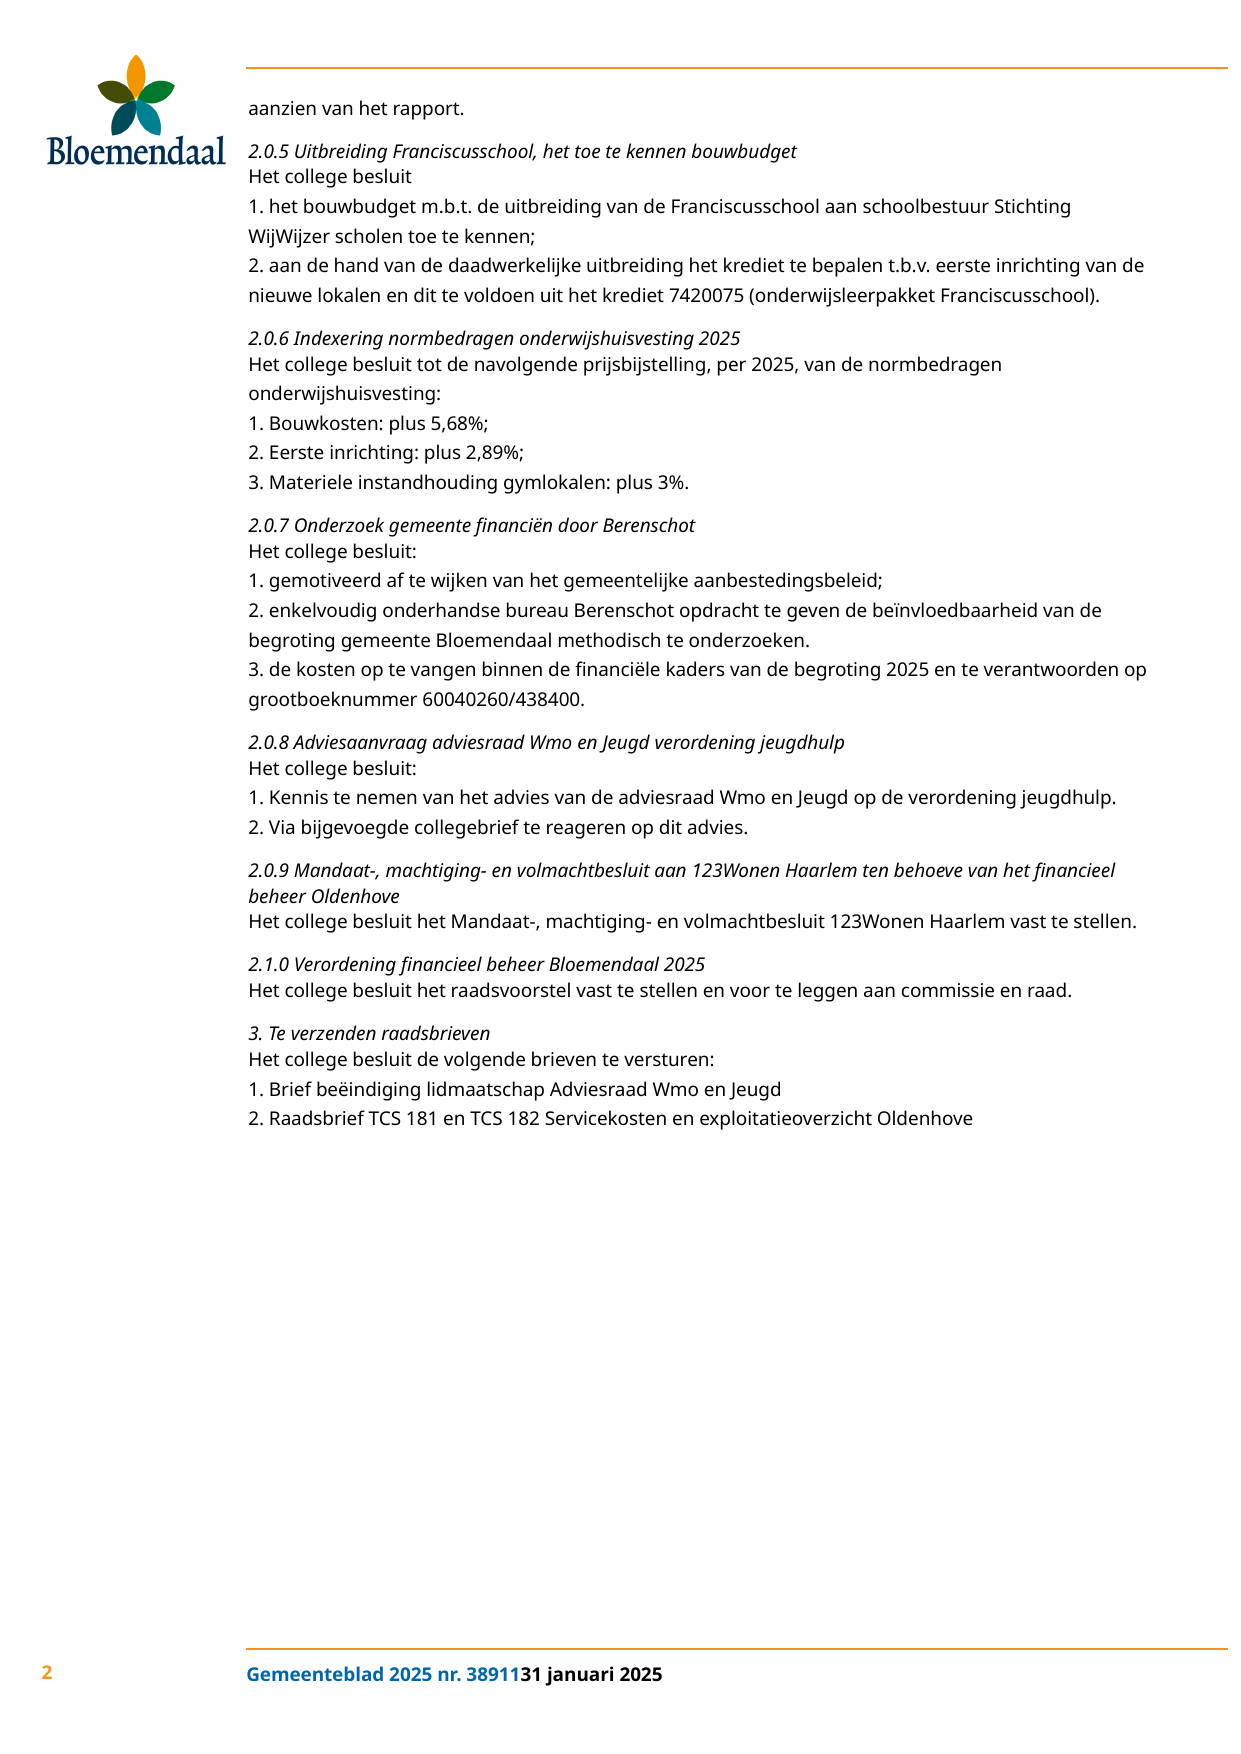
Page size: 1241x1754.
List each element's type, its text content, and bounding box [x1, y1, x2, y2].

text 2.0.7 Onderzoek gemeente financiën door Berenschot [248, 512, 1152, 538]
text Het college besluit de volgende brieven te versturen: [248, 1046, 1152, 1072]
text Het college besluit het raadsvoorstel vast te stellen en voor te leggen aan commissie en raad. [248, 977, 1152, 1003]
text Het college besluit het Mandaat-, machtiging- en volmachtbesluit 123Wonen Haarlem vast te stellen. [248, 908, 1152, 934]
text 1. Bouwkosten: plus 5,68%; [248, 410, 1152, 436]
table_header [248, 1165, 452, 1190]
text 2.0.5 Uitbreiding Franciscusschool, het toe te kennen bouwbudget [248, 138, 1152, 164]
text 1. gemotiveerd af te wijken van het gemeentelijke aanbestedingsbeleid; [248, 568, 1152, 593]
text Het college besluit tot de navolgende prijsbijstelling, per 2025, van de normbedragen onderwijshuisvesting: [248, 351, 1152, 406]
text 1. Kennis te nemen van het advies van de adviesraad Wmo en Jeugd op de verordening jeugdhulp. [248, 784, 1152, 810]
text 2. enkelvoudig onderhandse bureau Berenschot opdracht te geven de beïnvloedbaarheid van de begroting gemeente Bloemendaal methodisch te onderzoeken. [248, 597, 1152, 652]
text 3. Te verzenden raadsbrieven [248, 1021, 1152, 1046]
text Het college besluit: [248, 538, 1152, 564]
text 2.0.9 Mandaat-, machtiging- en volmachtbesluit aan 123Wonen Haarlem ten behoeve van het financieel beheer Oldenhove [248, 857, 1152, 908]
table_header [452, 1165, 1152, 1190]
text 2. Via bijgevoegde collegebrief te reageren op dit advies. [248, 814, 1152, 840]
text 2.0.8 Adviesaanvraag adviesraad Wmo en Jeugd verordening jeugdhulp [248, 729, 1152, 755]
text 1. het bouwbudget m.b.t. de uitbreiding van de Franciscusschool aan schoolbestuur Stichting WijWijzer scholen toe te kennen; [248, 193, 1152, 248]
text 1. Brief beëindiging lidmaatschap Adviesraad Wmo en Jeugd [248, 1076, 1152, 1102]
text 2.0.6 Indexering normbedragen onderwijshuisvesting 2025 [248, 325, 1152, 351]
text aanzien van het rapport. [248, 95, 1152, 121]
text 3. Materiele instandhouding gymlokalen: plus 3%. [248, 469, 1152, 495]
text 2. Eerste inrichting: plus 2,89%; [248, 439, 1152, 465]
text Het college besluit: [248, 755, 1152, 781]
picture [41, 47, 231, 172]
text 2. Raadsbrief TCS 181 en TCS 182 Servicekosten en exploitatieoverzicht Oldenhove [248, 1105, 1152, 1131]
text Het college besluit [248, 164, 1152, 189]
text 2.1.0 Verordening financieel beheer Bloemendaal 2025 [248, 952, 1152, 977]
text 3. de kosten op te vangen binnen de financiële kaders van de begroting 2025 en te verantwoorden op grootboeknummer 60040260/438400. [248, 656, 1152, 712]
text 2. aan de hand van de daadwerkelijke uitbreiding het krediet te bepalen t.b.v. eerste inrichting van de nieuwe lokalen en dit te voldoen uit het krediet 7420075 (onderwijsleerpakket Franciscusschool). [248, 252, 1152, 308]
